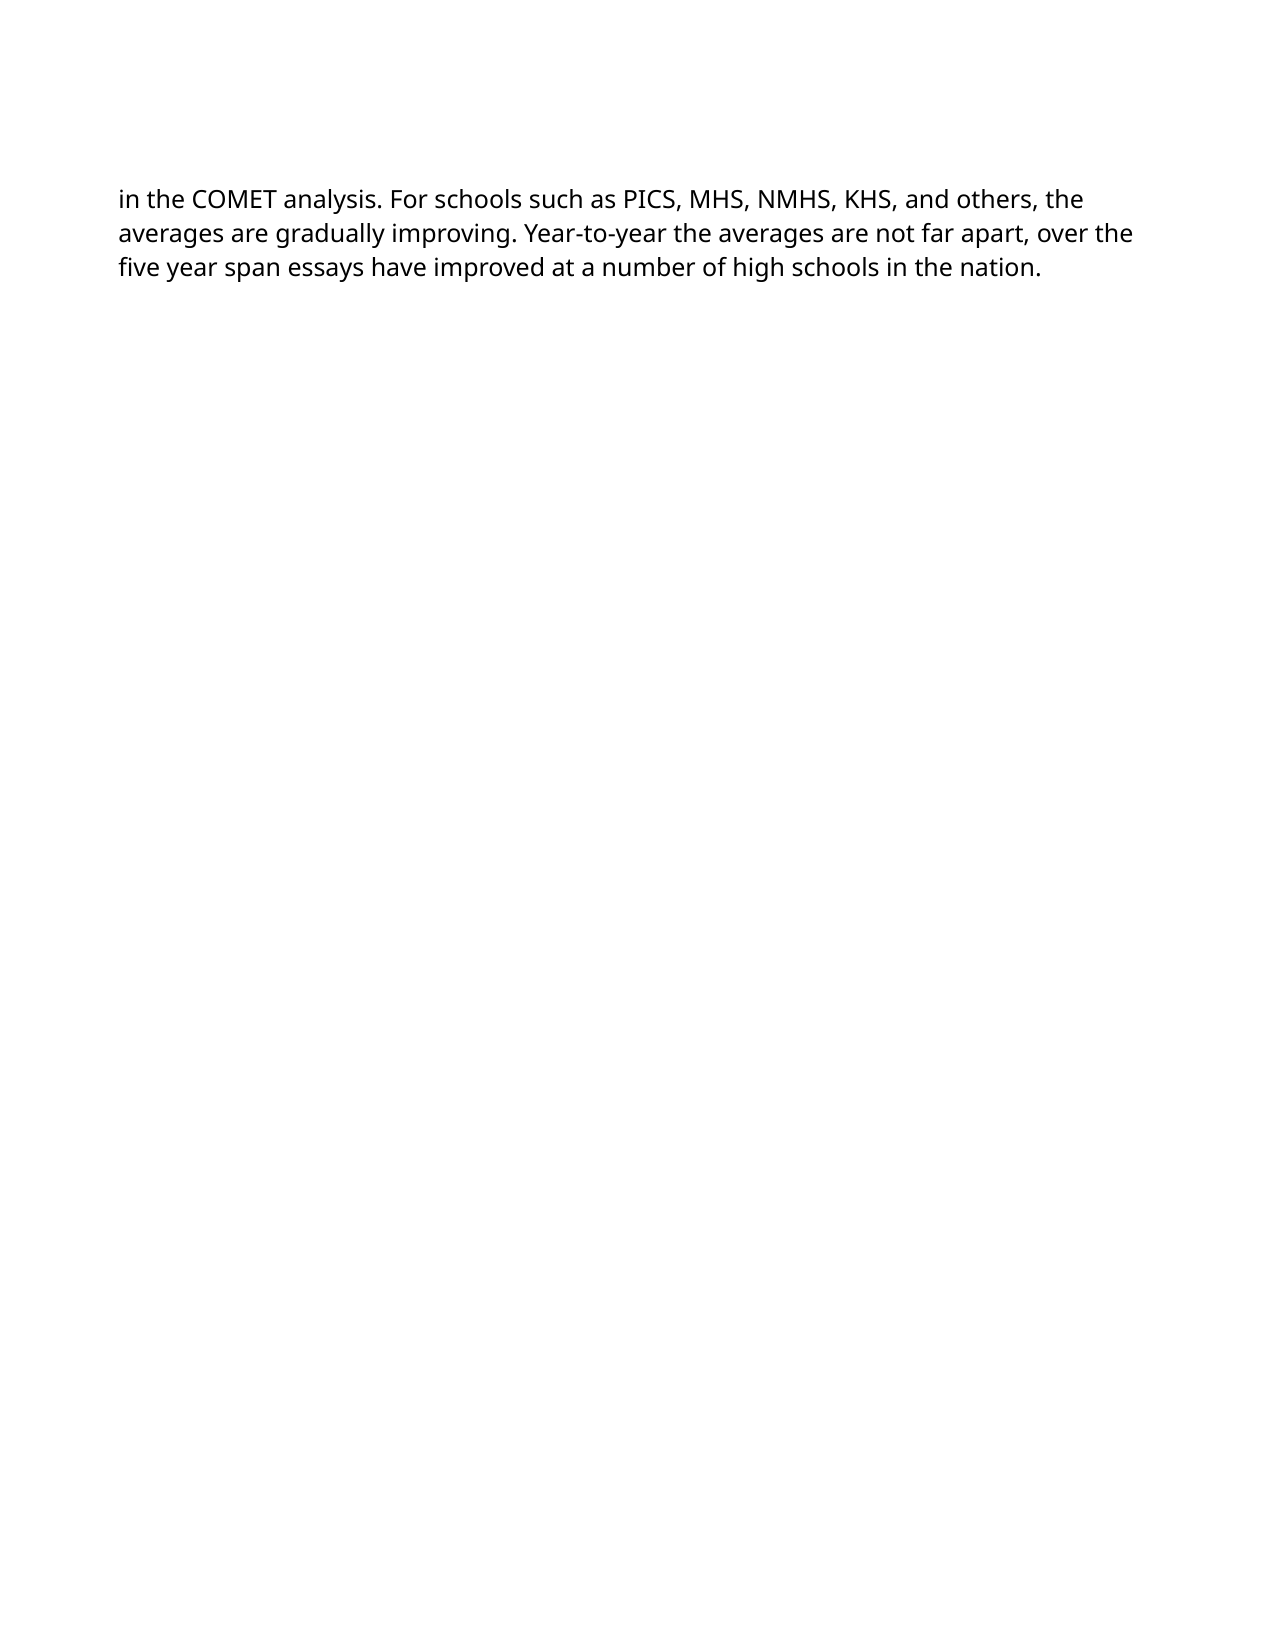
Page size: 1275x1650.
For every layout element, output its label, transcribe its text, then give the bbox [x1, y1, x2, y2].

text in the COMET analysis. For schools such as PICS, MHS, NMHS, KHS, and others, the averages are gradually improving. Year-to-year the averages are not far apart, over the five year span essays have improved at a number of high schools in the nation. [118, 182, 1157, 284]
